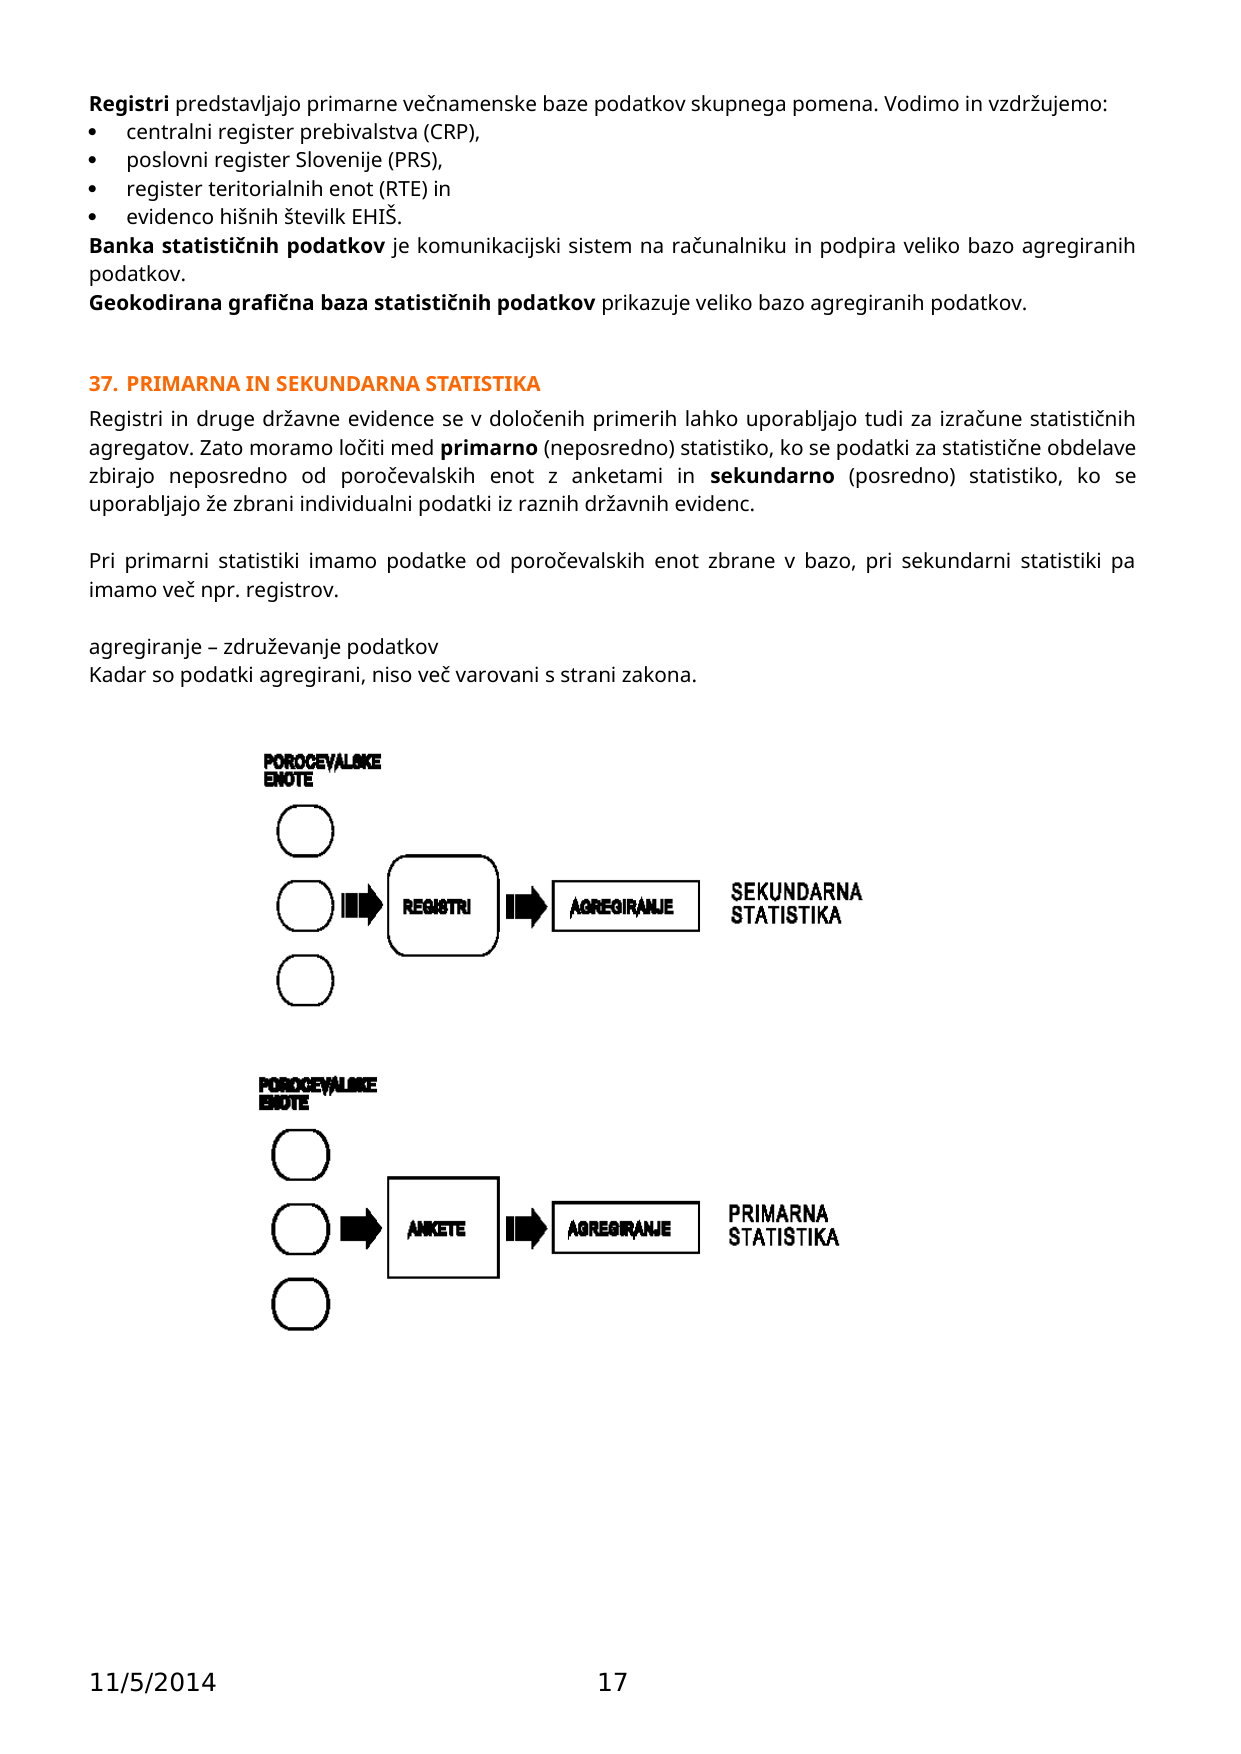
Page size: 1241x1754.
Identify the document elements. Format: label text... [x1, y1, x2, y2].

text Registri predstavljajo primarne večnamenske baze podatkov skupnega pomena. Vodimo in vzdržujemo: [89, 89, 1137, 117]
text Banka statističnih podatkov je komunikacijski sistem na računalniku in podpira veliko bazo agregiranih podatkov. [89, 231, 1137, 288]
list evidenco hišnih številk EHIŠ. [89, 202, 1137, 231]
list register teritorialnih enot (RTE) in [89, 174, 1137, 202]
picture [248, 749, 891, 1352]
text Geokodirana grafična baza statističnih podatkov prikazuje veliko bazo agregiranih podatkov. [89, 288, 1137, 316]
text Kadar so podatki agregirani, niso več varovani s strani zakona. [89, 660, 1137, 689]
list poslovni register Slovenije (PRS), [89, 146, 1137, 174]
text Pri primarni statistiki imamo podatke od poročevalskih enot zbrane v bazo, pri sekundarni statistiki pa imamo več npr. registrov. [89, 546, 1137, 603]
list centralni register prebivalstva (CRP), [89, 117, 1137, 146]
subtitle PRIMARNA IN SEKUNDARNA STATISTIKA [89, 369, 1137, 398]
text Registri in druge državne evidence se v določenih primerih lahko uporabljajo tudi za izračune statističnih agregatov. Zato moramo ločiti med primarno (neposredno) statistiko, ko se podatki za statistične obdelave zbirajo neposredno od poročevalskih enot z anketami in sekundarno (posredno) statistiko, ko se uporabljajo že zbrani individualni podatki iz raznih državnih evidenc. [89, 404, 1137, 518]
text agregiranje – združevanje podatkov [89, 632, 1137, 660]
